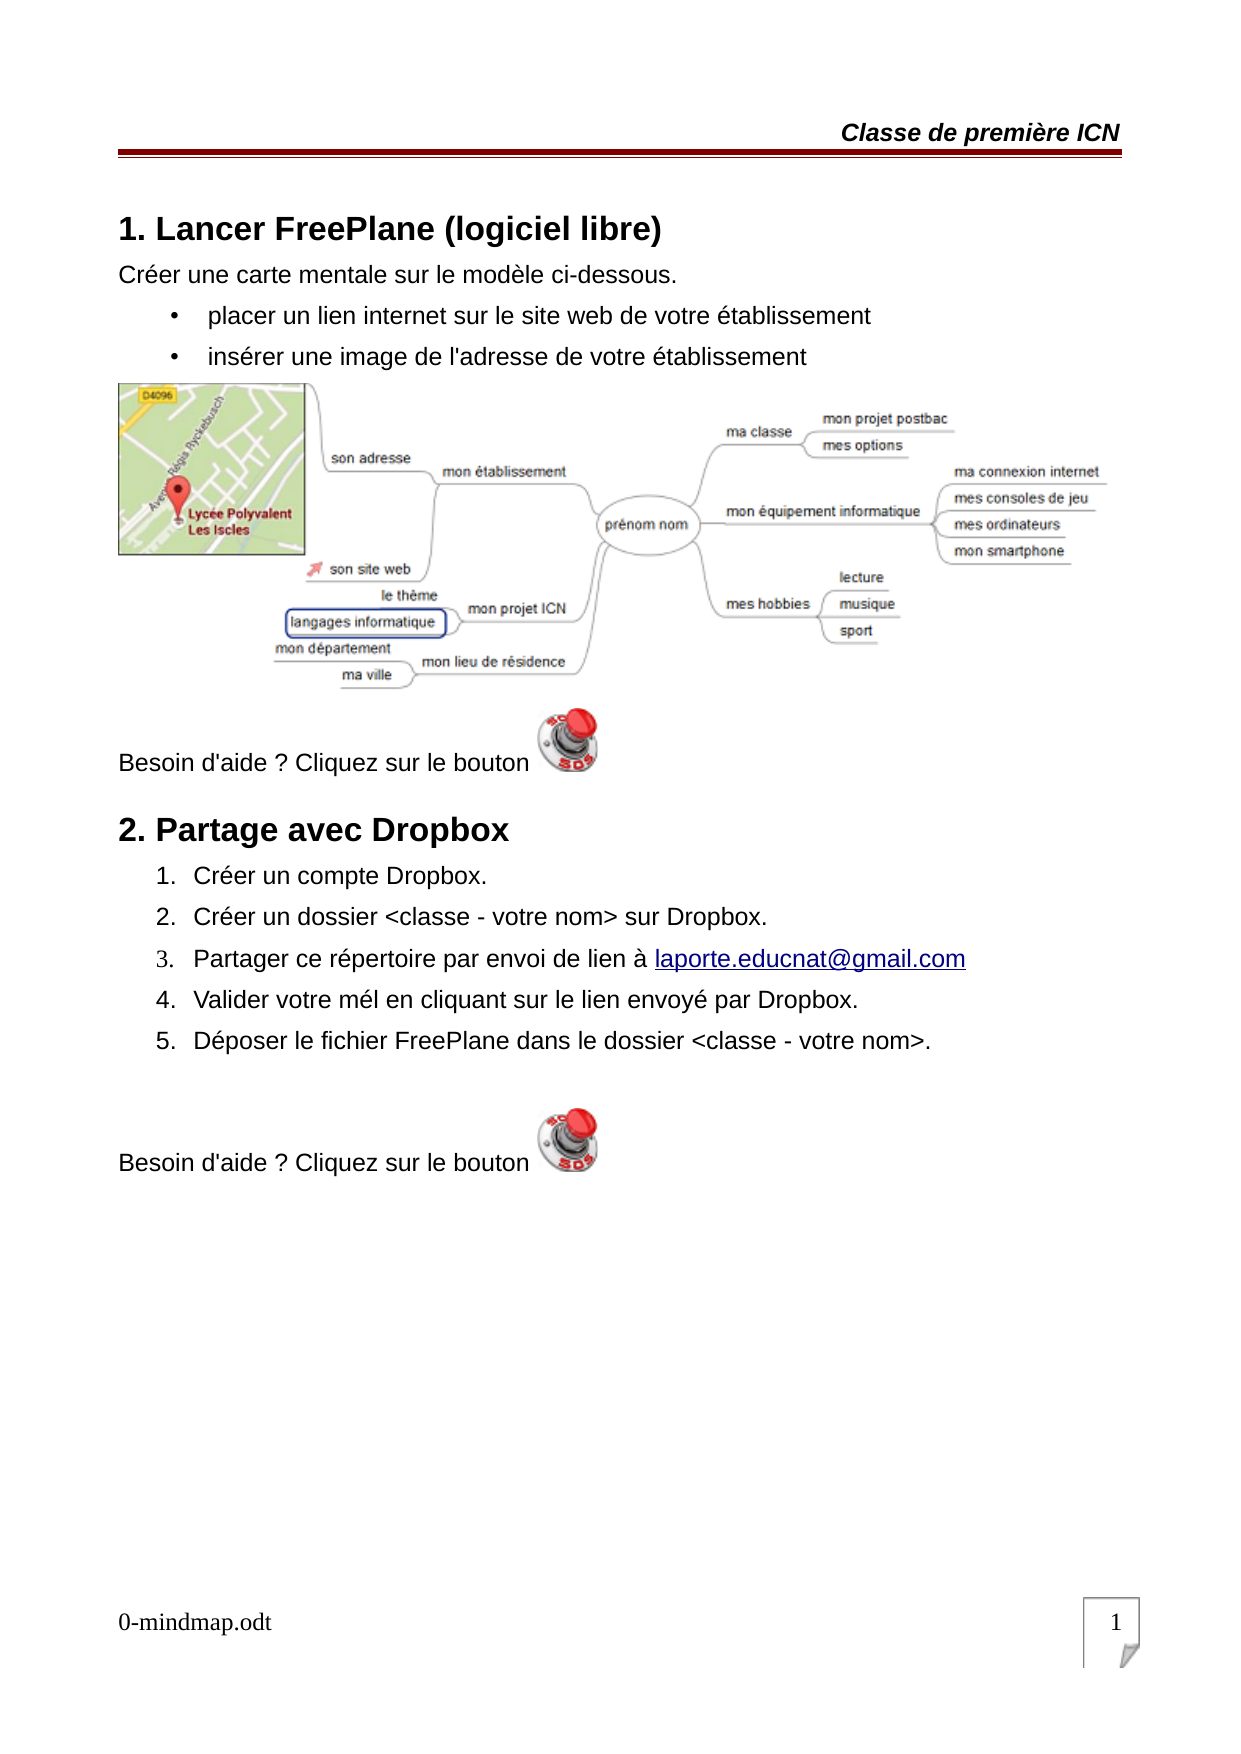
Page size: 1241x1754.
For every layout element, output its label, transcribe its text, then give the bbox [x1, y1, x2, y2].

text Créer une carte mentale sur le modèle ci-dessous. [118, 260, 1122, 288]
subtitle 2. Partage avec Dropbox [118, 810, 1122, 848]
list Créer un compte Dropbox. [156, 861, 1122, 890]
list Créer un dossier <classe - votre nom> sur Dropbox. [156, 902, 1122, 931]
list Partager ce répertoire par envoi de lien à laporte.educnat@gmail.com [156, 943, 1122, 972]
list Déposer le fichier FreePlane dans le dossier <classe - votre nom>. [156, 1026, 1122, 1055]
text Besoin d'aide ? Cliquez sur le bouton [118, 709, 1122, 777]
list placer un lien internet sur le site web de votre établissement [170, 301, 1122, 330]
list insérer une image de l'adresse de votre établissement [170, 342, 1122, 371]
text Besoin d'aide ? Cliquez sur le bouton [118, 1109, 1122, 1176]
list Valider votre mél en cliquant sur le lien envoyé par Dropbox. [156, 985, 1122, 1014]
subtitle 1. Lancer FreePlane (logiciel libre) [118, 209, 1122, 247]
picture [118, 383, 1117, 697]
